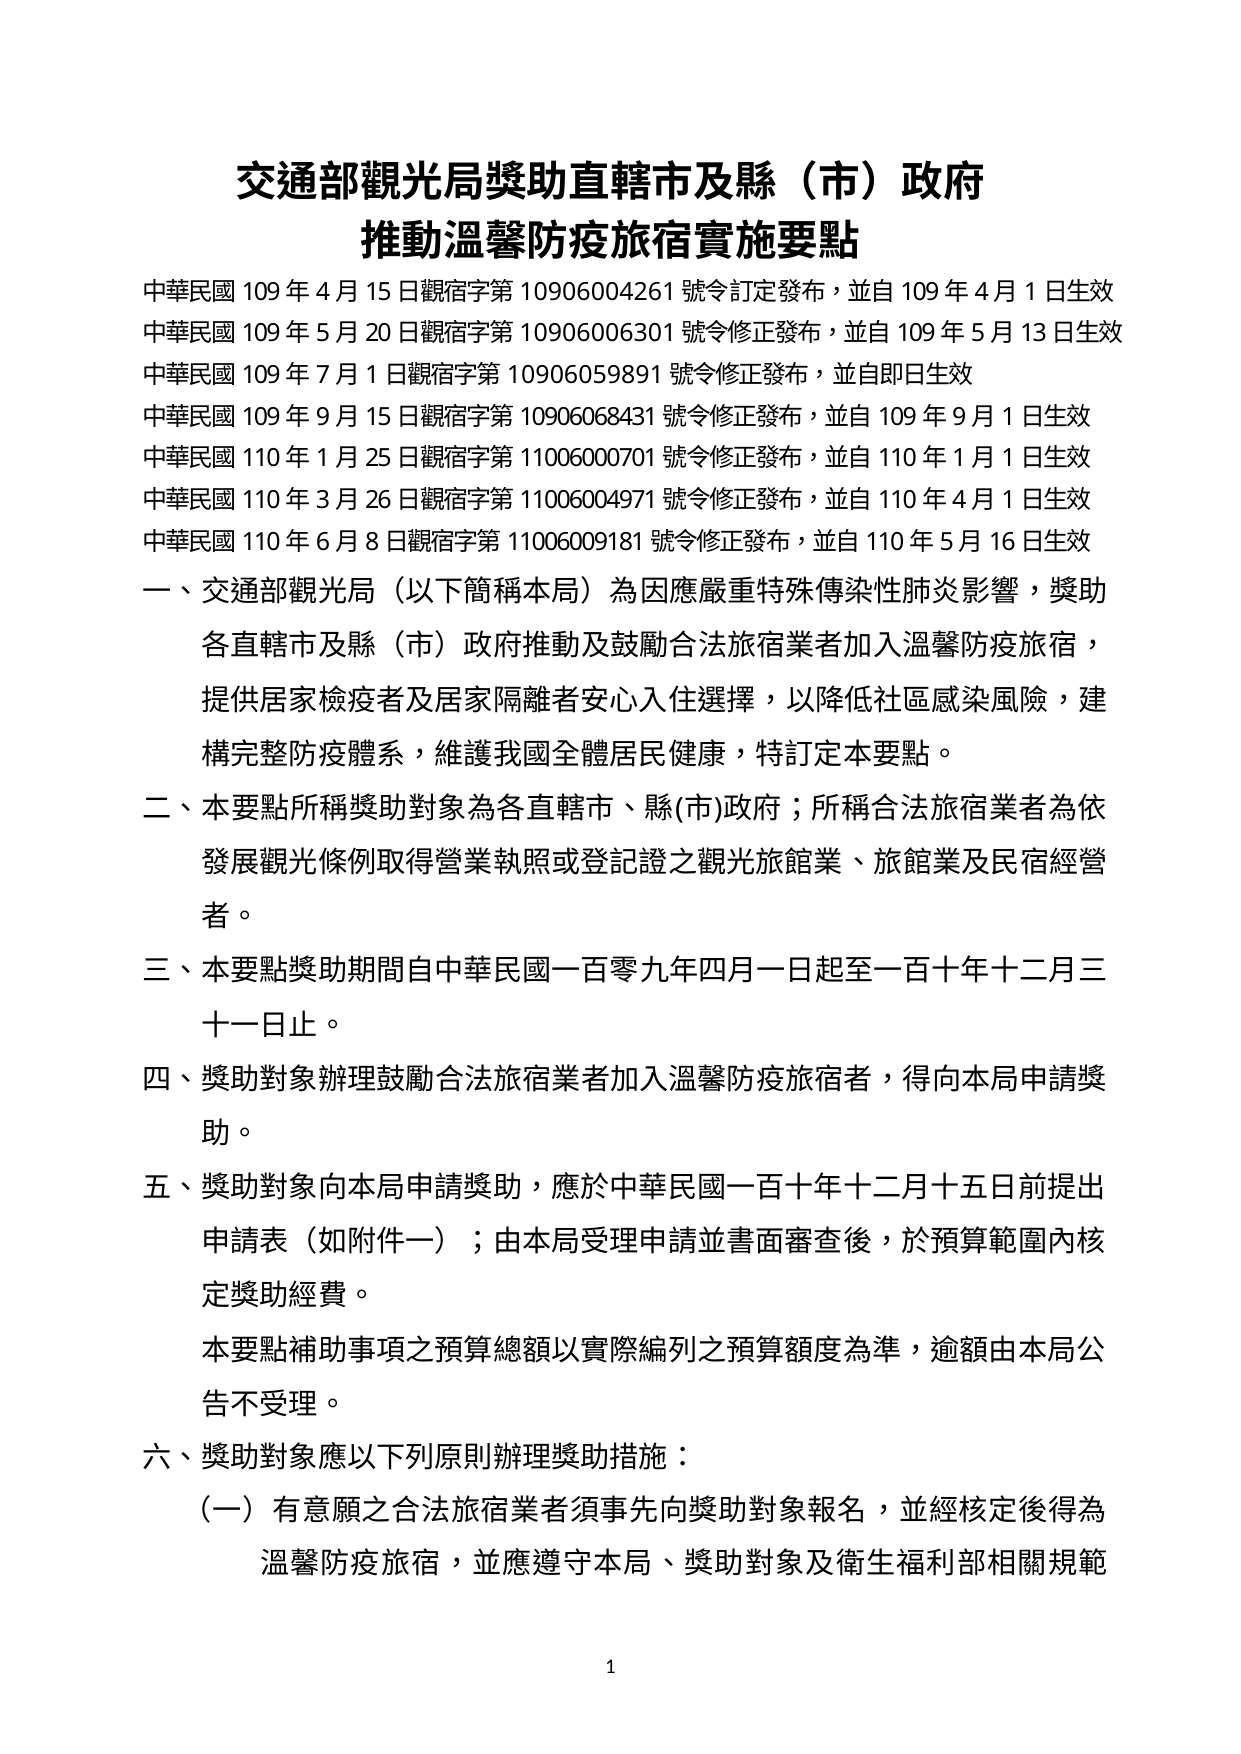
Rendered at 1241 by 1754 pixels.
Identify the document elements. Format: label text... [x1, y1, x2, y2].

text （一）有意願之合法旅宿業者須事先向獎助對象報名，並經核定後得為溫馨防疫旅宿，並應遵守本局、獎助對象及衛生福利部相關規範 [183, 1478, 1107, 1584]
list 本要點所稱獎助對象為各直轄市、縣(市)政府；所稱合法旅宿業者為依發展觀光條例取得營業執照或登記證之觀光旅館業、旅館業及民宿經營者。 [142, 775, 1107, 937]
text 中華民國110年6月8日觀宿字第11006009181號令修正發布，並自110年5月16日生效 [142, 517, 1149, 558]
list 獎助對象應以下列原則辦理獎助措施： [142, 1425, 1107, 1478]
text 中華民國109年4月15日觀宿字第10906004261號令訂定發布，並自109年4月1日生效 中華民國109年5月20日觀宿字第10906006301號令修正發布，並自109年5月13日生效 中華民國109年7月1日觀宿字第10906059891號令修正發布，並自即日生效 [142, 267, 1149, 392]
list 獎助對象向本局申請獎助，應於中華民國一百十年十二月十五日前提出申請表（如附件一）；由本局受理申請並書面審查後，於預算範圍內核定獎助經費。 本要點補助事項之預算總額以實際編列之預算額度為準，逾額由本局公告不受理。 [142, 1154, 1107, 1425]
text 中華民國109年9月15日觀宿字第10906068431號令修正發布，並自109年9月1日生效 [142, 392, 1149, 433]
text 中華民國110年1月25日觀宿字第11006000701號令修正發布，並自110年1月1日生效 中華民國110年3月26日觀宿字第11006004971號令修正發布，並自110年4月1日生效 [142, 433, 1149, 517]
list 本要點獎助期間自中華民國一百零九年四月一日起至一百十年十二月三十一日止。 [142, 937, 1107, 1046]
text 交通部觀光局獎助直轄市及縣（市）政府 推動溫馨防疫旅宿實施要點 [112, 150, 1107, 267]
list 獎助對象辦理鼓勵合法旅宿業者加入溫馨防疫旅宿者，得向本局申請獎助。 [142, 1046, 1107, 1154]
list 交通部觀光局（以下簡稱本局）為因應嚴重特殊傳染性肺炎影響，獎助各直轄市及縣（市）政府推動及鼓勵合法旅宿業者加入溫馨防疫旅宿，提供居家檢疫者及居家隔離者安心入住選擇，以降低社區感染風險，建構完整防疫體系，維護我國全體居民健康，特訂定本要點。 [142, 558, 1107, 775]
